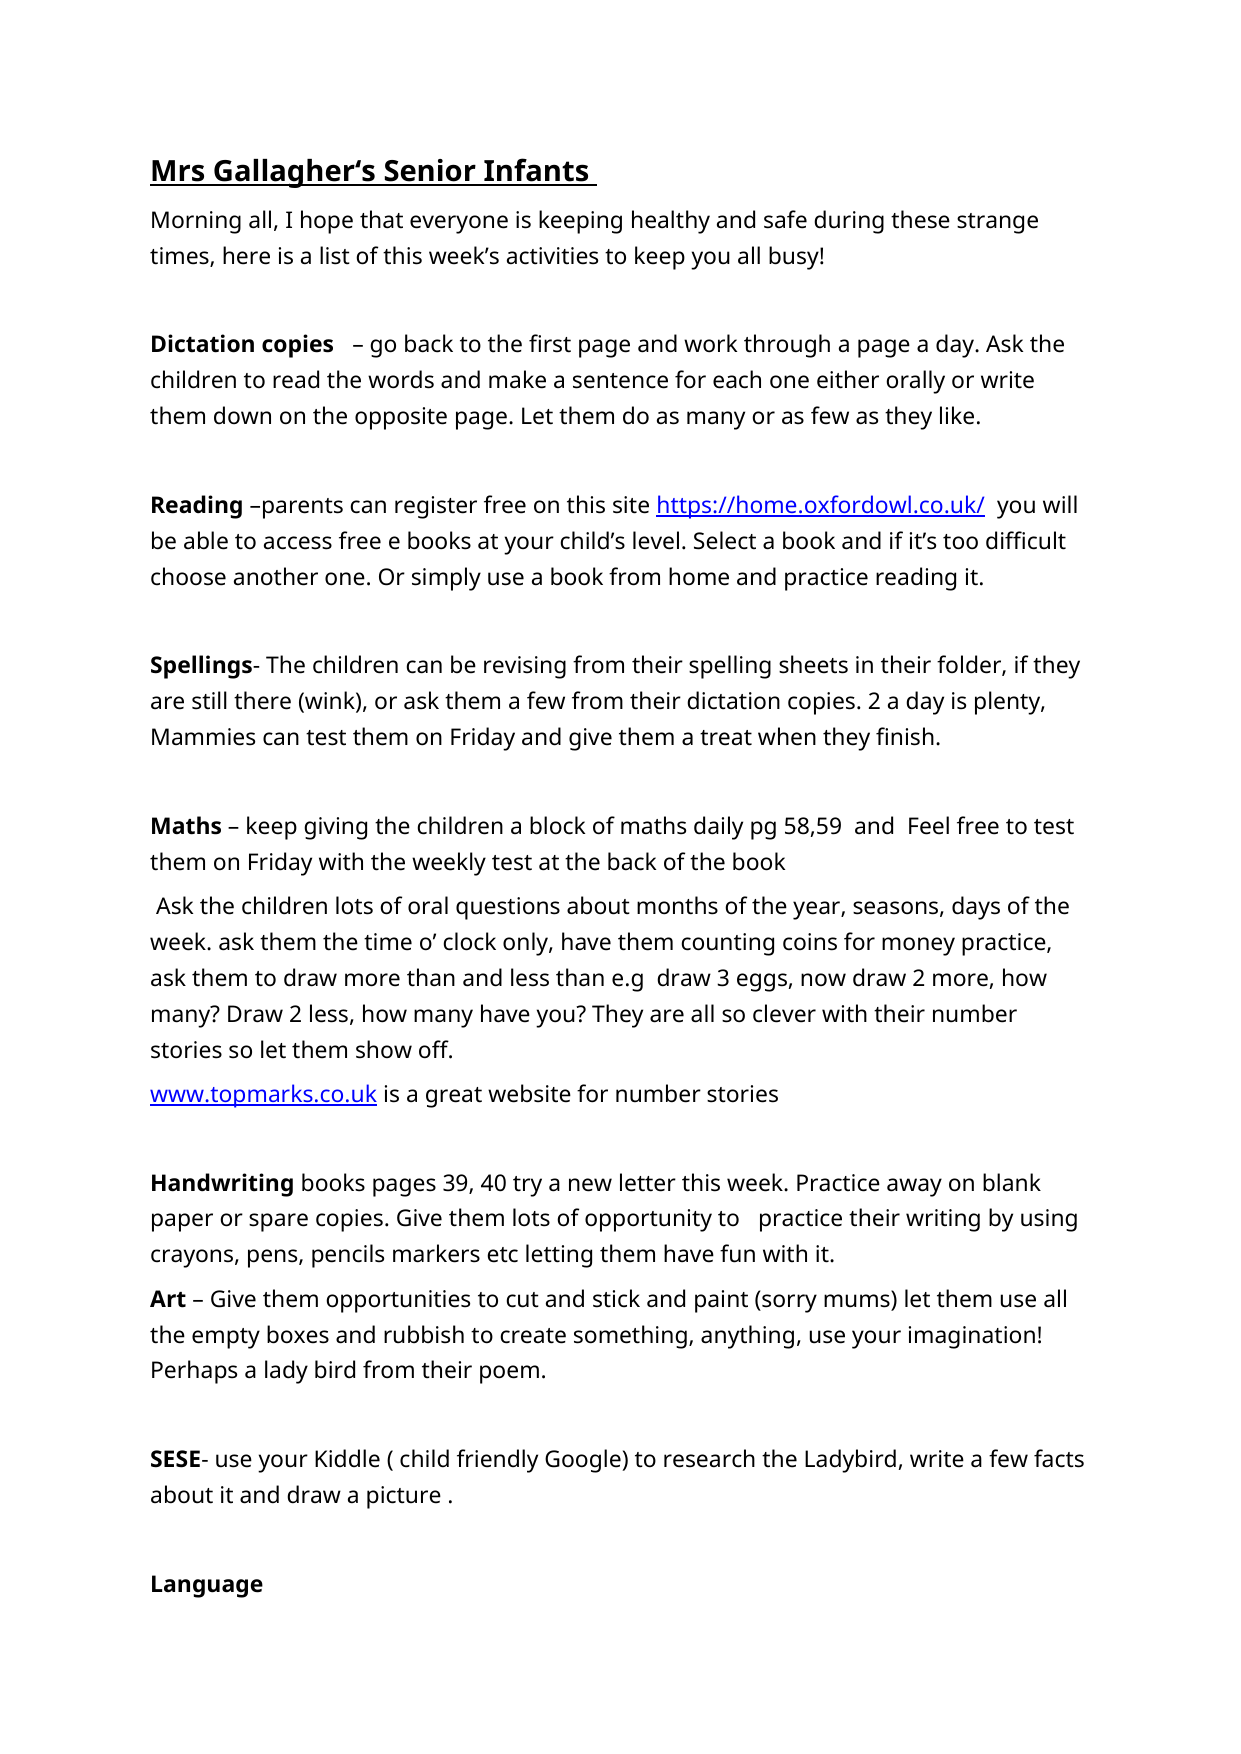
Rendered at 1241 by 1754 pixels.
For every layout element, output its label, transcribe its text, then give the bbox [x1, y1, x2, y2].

text Handwriting books pages 39, 40 try a new letter this week. Practice away on blank paper or spare copies. Give them lots of opportunity to practice their writing by using crayons, pens, pencils markers etc letting them have fun with it. [150, 1166, 1090, 1269]
text Language [150, 1567, 1090, 1599]
text Morning all, I hope that everyone is keeping healthy and safe during these strange times, here is a list of this week’s activities to keep you all busy! [150, 204, 1090, 271]
text Maths – keep giving the children a block of maths daily pg 58,59 and Feel free to test them on Friday with the weekly test at the back of the book [150, 810, 1090, 877]
text Dictation copies – go back to the first page and work through a page a day. Ask the children to read the words and make a sentence for each one either orally or write them down on the opposite page. Let them do as many or as few as they like. [150, 328, 1090, 432]
text Ask the children lots of oral questions about months of the year, seasons, days of the week. ask them the time o’ clock only, have them counting coins for money practice, ask them to draw more than and less than e.g draw 3 eggs, now draw 2 more, how many? Draw 2 less, how many have you? They are all so clever with their number stories so let them show off. [150, 890, 1090, 1065]
text Art – Give them opportunities to cut and stick and paint (sorry mums) let them use all the empty boxes and rubbish to create something, anything, use your imagination! Perhaps a lady bird from their poem. [150, 1283, 1090, 1386]
text Spellings- The children can be revising from their spelling sheets in their folder, if they are still there (wink), or ask them a few from their dictation copies. 2 a day is plenty, Mammies can test them on Friday and give them a treat when they finish. [150, 649, 1090, 752]
text Mrs Gallagher‘s Senior Infants [150, 150, 1090, 190]
text Reading –parents can register free on this site https://home.oxfordowl.co.uk/ you will be able to access free e books at your child’s level. Select a book and if it’s too difficult choose another one. Or simply use a book from home and practice reading it. [150, 489, 1090, 592]
text www.topmarks.co.uk is a great website for number stories [150, 1078, 1090, 1109]
text SESE- use your Kiddle ( child friendly Google) to research the Ladybird, write a few facts about it and draw a picture . [150, 1443, 1090, 1510]
